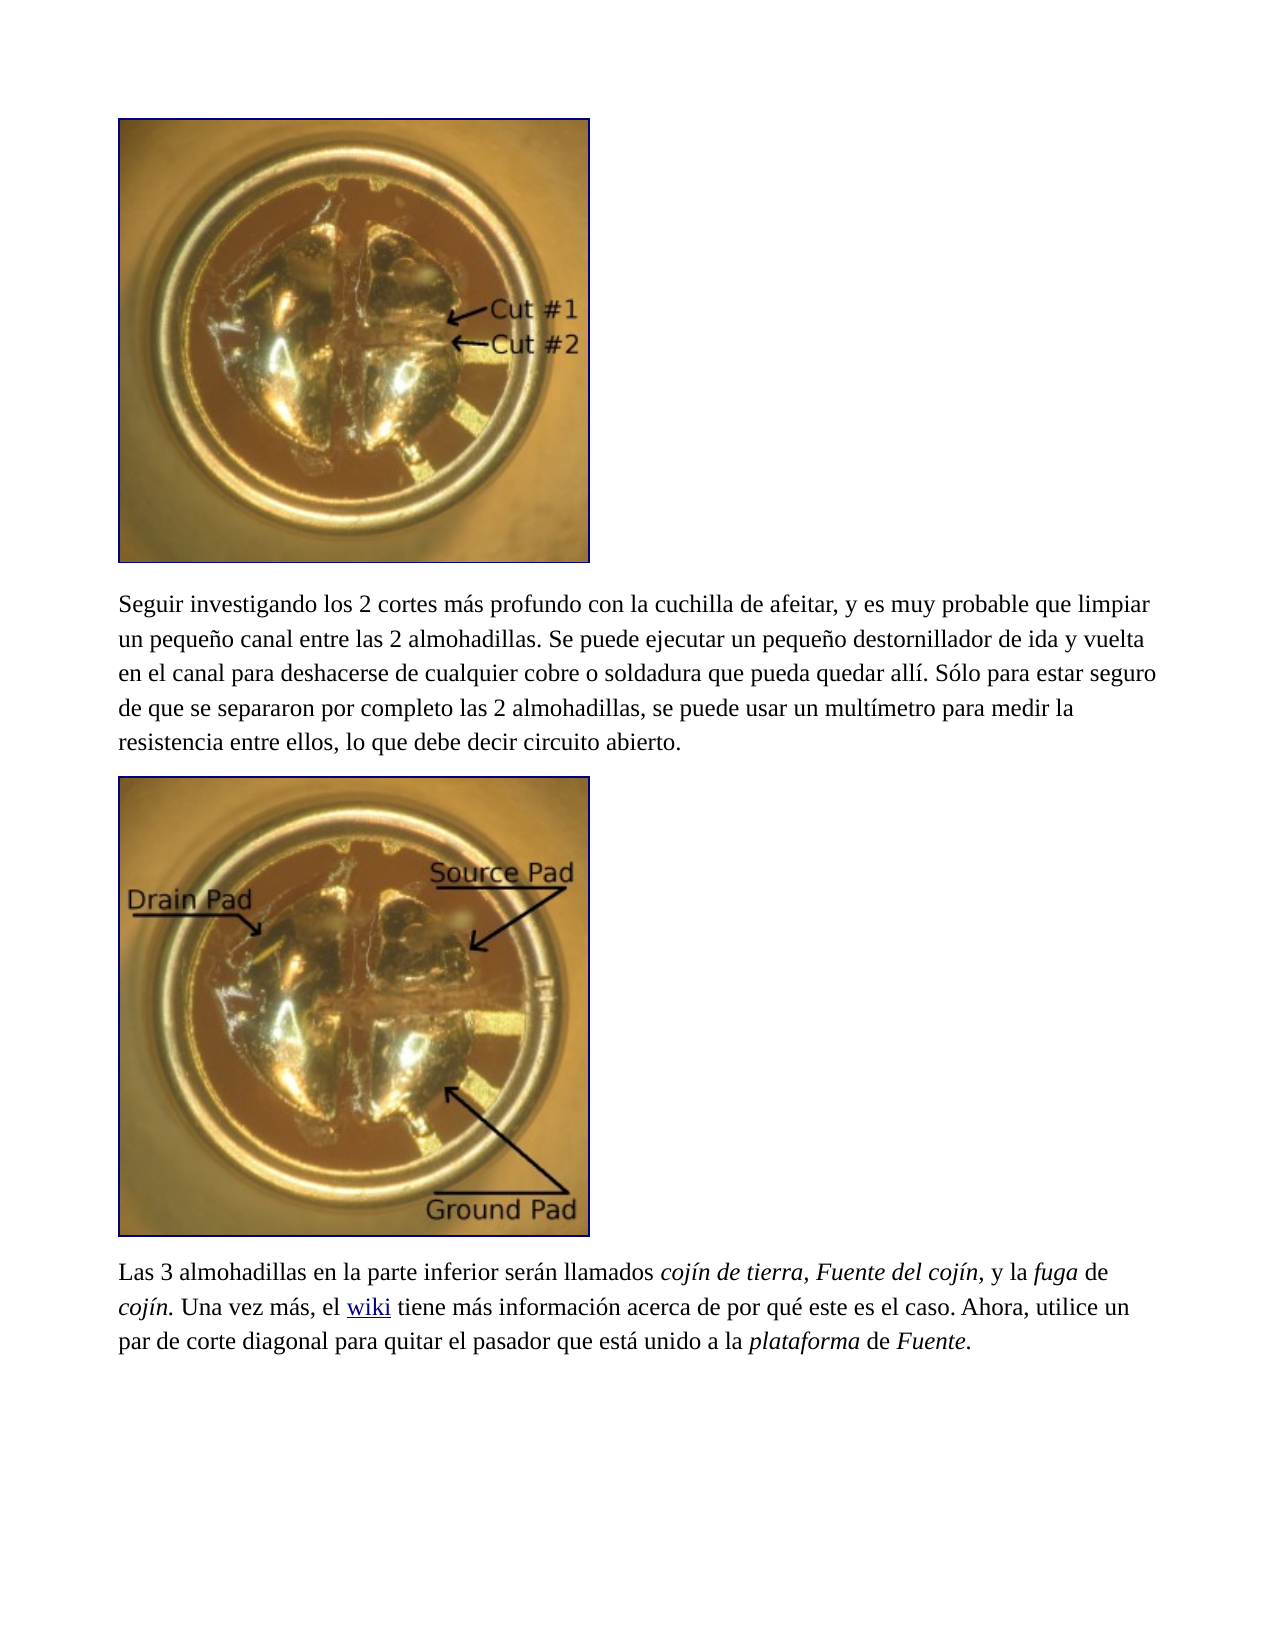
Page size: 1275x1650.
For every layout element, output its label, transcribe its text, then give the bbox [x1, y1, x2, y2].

picture [120, 120, 588, 562]
picture [120, 778, 588, 1235]
text Las 3 almohadillas en la parte inferior serán llamados cojín de tierra, Fuente del cojín, y la fuga de cojín. Una vez más, el wiki tiene más información acerca de por qué este es el caso. Ahora, utilice un par de corte diagonal para quitar el pasador que está unido a la plataforma de Fuente. [118, 1257, 1157, 1355]
text Seguir investigando los 2 cortes más profundo con la cuchilla de afeitar, y es muy probable que limpiar un pequeño canal entre las 2 almohadillas. Se puede ejecutar un pequeño destornillador de ida y vuelta en el canal para deshacerse de cualquier cobre o soldadura que pueda quedar allí. Sólo para estar seguro de que se separaron por completo las 2 almohadillas, se puede usar un multímetro para medir la resistencia entre ellos, lo que debe decir circuito abierto. [118, 589, 1157, 756]
